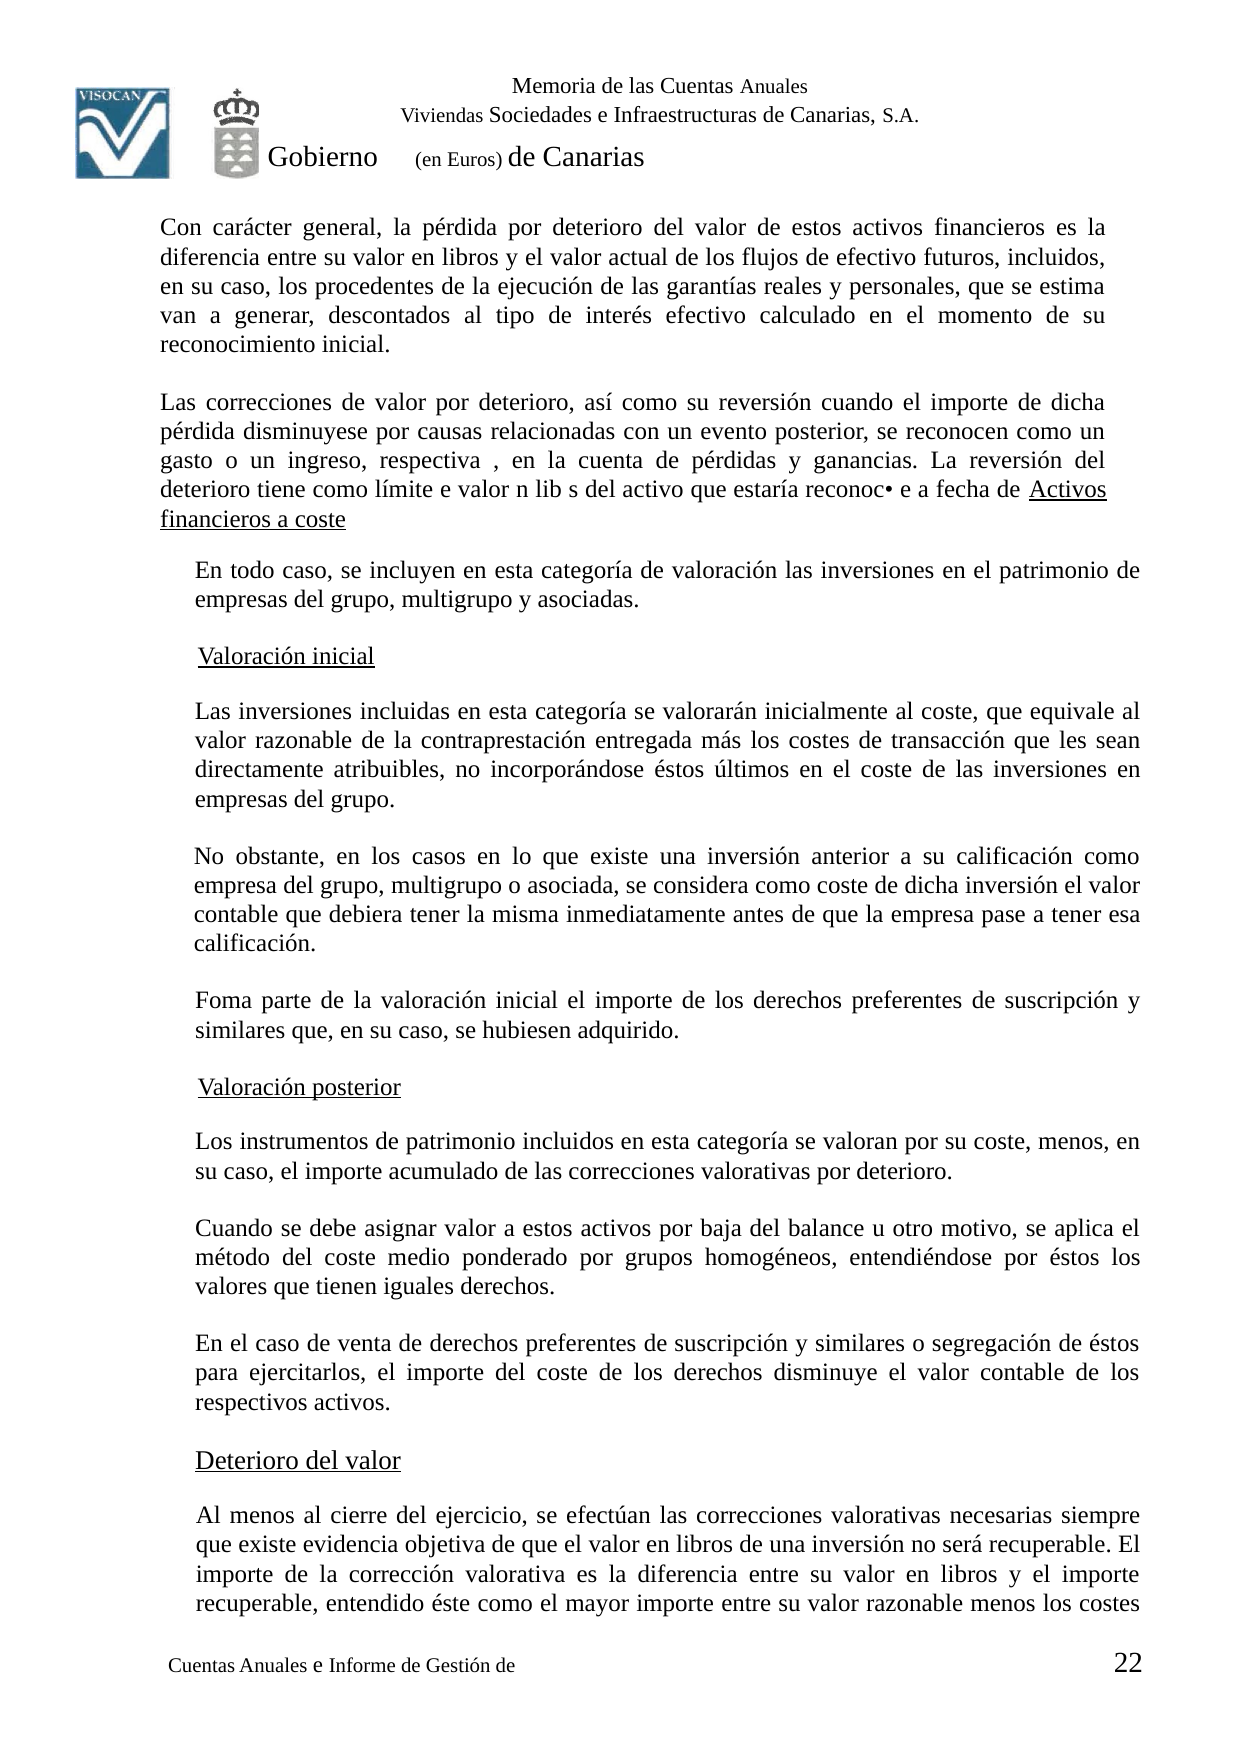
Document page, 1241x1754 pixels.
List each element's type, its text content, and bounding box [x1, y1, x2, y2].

text Foma parte de la valoración inicial el importe de los derechos preferentes de suscripción y similares que, en su caso, se hubiesen adquirido. [195, 986, 1141, 1043]
text Las correcciones de valor por deterioro, así como su reversión cuando el importe de dicha pérdida disminuyese por causas relacionadas con un evento posterior, se reconocen como un gasto o un ingreso, respectiva , en la cuenta de pérdidas y ganancias. La reversión del deterioro tiene como límite e valor n lib s del activo que estaría reconoc• e a fecha de Activos financieros a coste [160, 387, 1107, 532]
text Al menos al cierre del ejercicio, se efectúan las correcciones valorativas necesarias siempre que existe evidencia objetiva de que el valor en libros de una inversión no será recuperable. El importe de la corrección valorativa es la diferencia entre su valor en libros y el importe recuperable, entendido éste como el mayor importe entre su valor razonable menos los costes [196, 1500, 1141, 1617]
text En todo caso, se incluyen en esta categoría de valoración las inversiones en el patrimonio de empresas del grupo, multigrupo y asociadas. [194, 555, 1141, 613]
text No obstante, en los casos en lo que existe una inversión anterior a su calificación como empresa del grupo, multigrupo o asociada, se considera como coste de dicha inversión el valor contable que debiera tener la misma inmediatamente antes de que la empresa pase a tener esa calificación. [193, 841, 1141, 957]
text En el caso de venta de derechos preferentes de suscripción y similares o segregación de éstos para ejercitarlos, el importe del coste de los derechos disminuye el valor contable de los respectivos activos. [195, 1328, 1141, 1416]
text Las inversiones incluidas en esta categoría se valorarán inicialmente al coste, que equivale al valor razonable de la contraprestación entregada más los costes de transacción que les sean directamente atribuibles, no incorporándose éstos últimos en el coste de las inversiones en empresas del grupo. [194, 696, 1141, 812]
text Valoración inicial [197, 641, 1143, 670]
text Valoración posterior [197, 1072, 1143, 1101]
text Con carácter general, la pérdida por deterioro del valor de estos activos financieros es la diferencia entre su valor en libros y el valor actual de los flujos de efectivo futuros, incluidos, en su caso, los procedentes de la ejecución de las garantías reales y personales, que se estima van a generar, descontados al tipo de interés efectivo calculado en el momento de su reconocimiento inicial. [160, 212, 1107, 358]
text Cuando se debe asignar valor a estos activos por baja del balance u otro motivo, se aplica el método del coste medio ponderado por grupos homogéneos, entendiéndose por éstos los valores que tienen iguales derechos. [195, 1213, 1141, 1300]
text Los instrumentos de patrimonio incluidos en esta categoría se valoran por su coste, menos, en su caso, el importe acumulado de las correcciones valorativas por deterioro. [195, 1126, 1141, 1184]
text Deterioro del valor [195, 1444, 1143, 1475]
